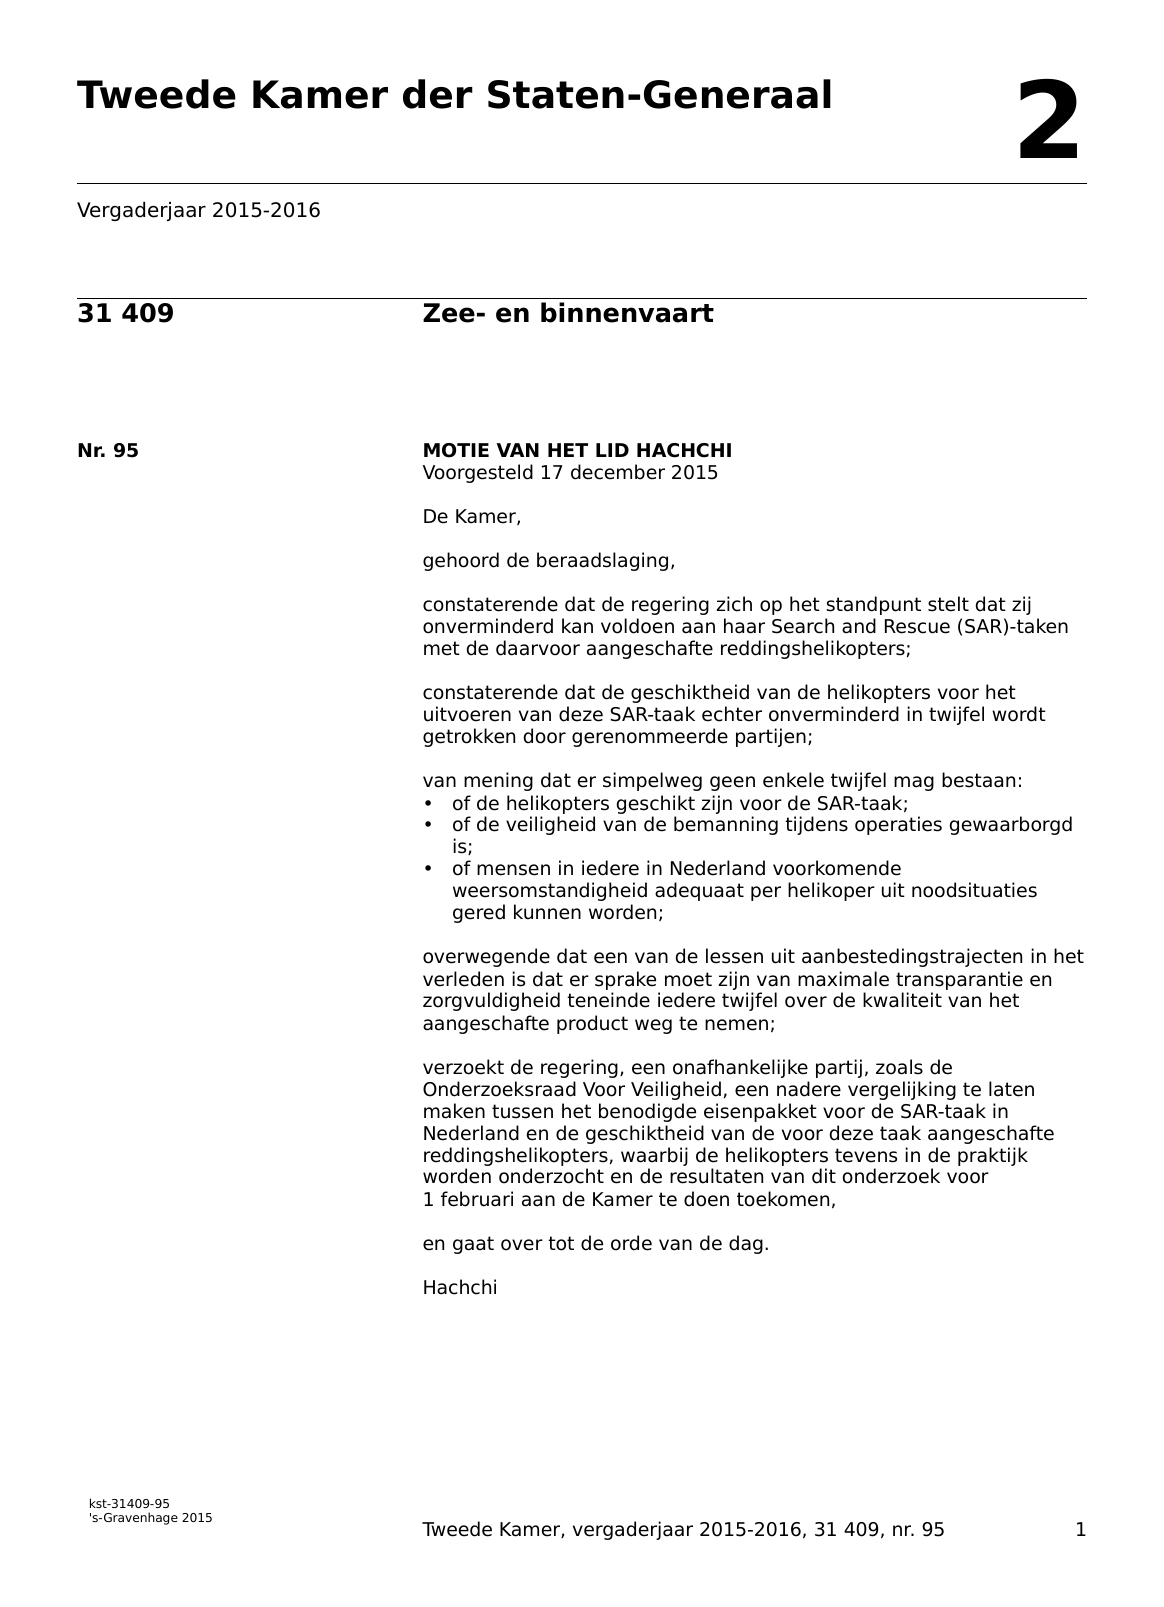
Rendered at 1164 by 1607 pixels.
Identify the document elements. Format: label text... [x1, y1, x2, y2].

text Hachchi [422, 1277, 1087, 1299]
text van mening dat er simpelweg geen enkele twijfel mag bestaan: [422, 770, 1087, 792]
text verzoekt de regering, een onafhankelijke partij, zoals de Onderzoeksraad Voor Veiligheid, een nadere vergelijking te laten maken tussen het benodigde eisenpakket voor de SAR-taak in Nederland en de geschiktheid van de voor deze taak aangeschafte reddingshelikopters, waarbij de helikopters tevens in de praktijk worden onderzocht en de resultaten van dit onderzoek voor 1 februari aan de Kamer te doen toekomen, [422, 1057, 1087, 1210]
text • of mensen in iedere in Nederland voorkomende weersomstandigheid adequaat per helikoper uit noodsituaties gered kunnen worden; [422, 858, 1087, 924]
text gehoord de beraadslaging, [422, 550, 1087, 572]
text constaterende dat de regering zich op het standpunt stelt dat zij onverminderd kan voldoen aan haar Search and Rescue (SAR)-taken met de daarvoor aangeschafte reddingshelikopters; [422, 594, 1087, 660]
text De Kamer, [422, 506, 1087, 528]
text 's-Gravenhage 2015 [88, 1511, 323, 1525]
text • of de veiligheid van de bemanning tijdens operaties gewaarborgd is; [422, 814, 1087, 858]
table_header 2 [886, 59, 1087, 183]
table_header Tweede Kamer der Staten-Generaal [77, 59, 886, 183]
text kst-31409-95 [88, 1497, 323, 1511]
subtitle Nr. 95 MOTIE VAN HET LID HACHCHI [77, 440, 1087, 462]
text Voorgesteld 17 december 2015 [422, 462, 1087, 484]
subtitle 31 409 Zee- en binnenvaart [77, 299, 1087, 329]
table_cell Vergaderjaar 2015-2016 [77, 184, 1087, 298]
text constaterende dat de geschiktheid van de helikopters voor het uitvoeren van deze SAR-taak echter onverminderd in twijfel wordt getrokken door gerenommeerde partijen; [422, 682, 1087, 748]
text • of de helikopters geschikt zijn voor de SAR-taak; [422, 792, 1087, 814]
text en gaat over tot de orde van de dag. [422, 1233, 1087, 1254]
text overwegende dat een van de lessen uit aanbestedingstrajecten in het verleden is dat er sprake moet zijn van maximale transparantie en zorgvuldigheid teneinde iedere twijfel over de kwaliteit van het aangeschafte product weg te nemen; [422, 946, 1087, 1034]
